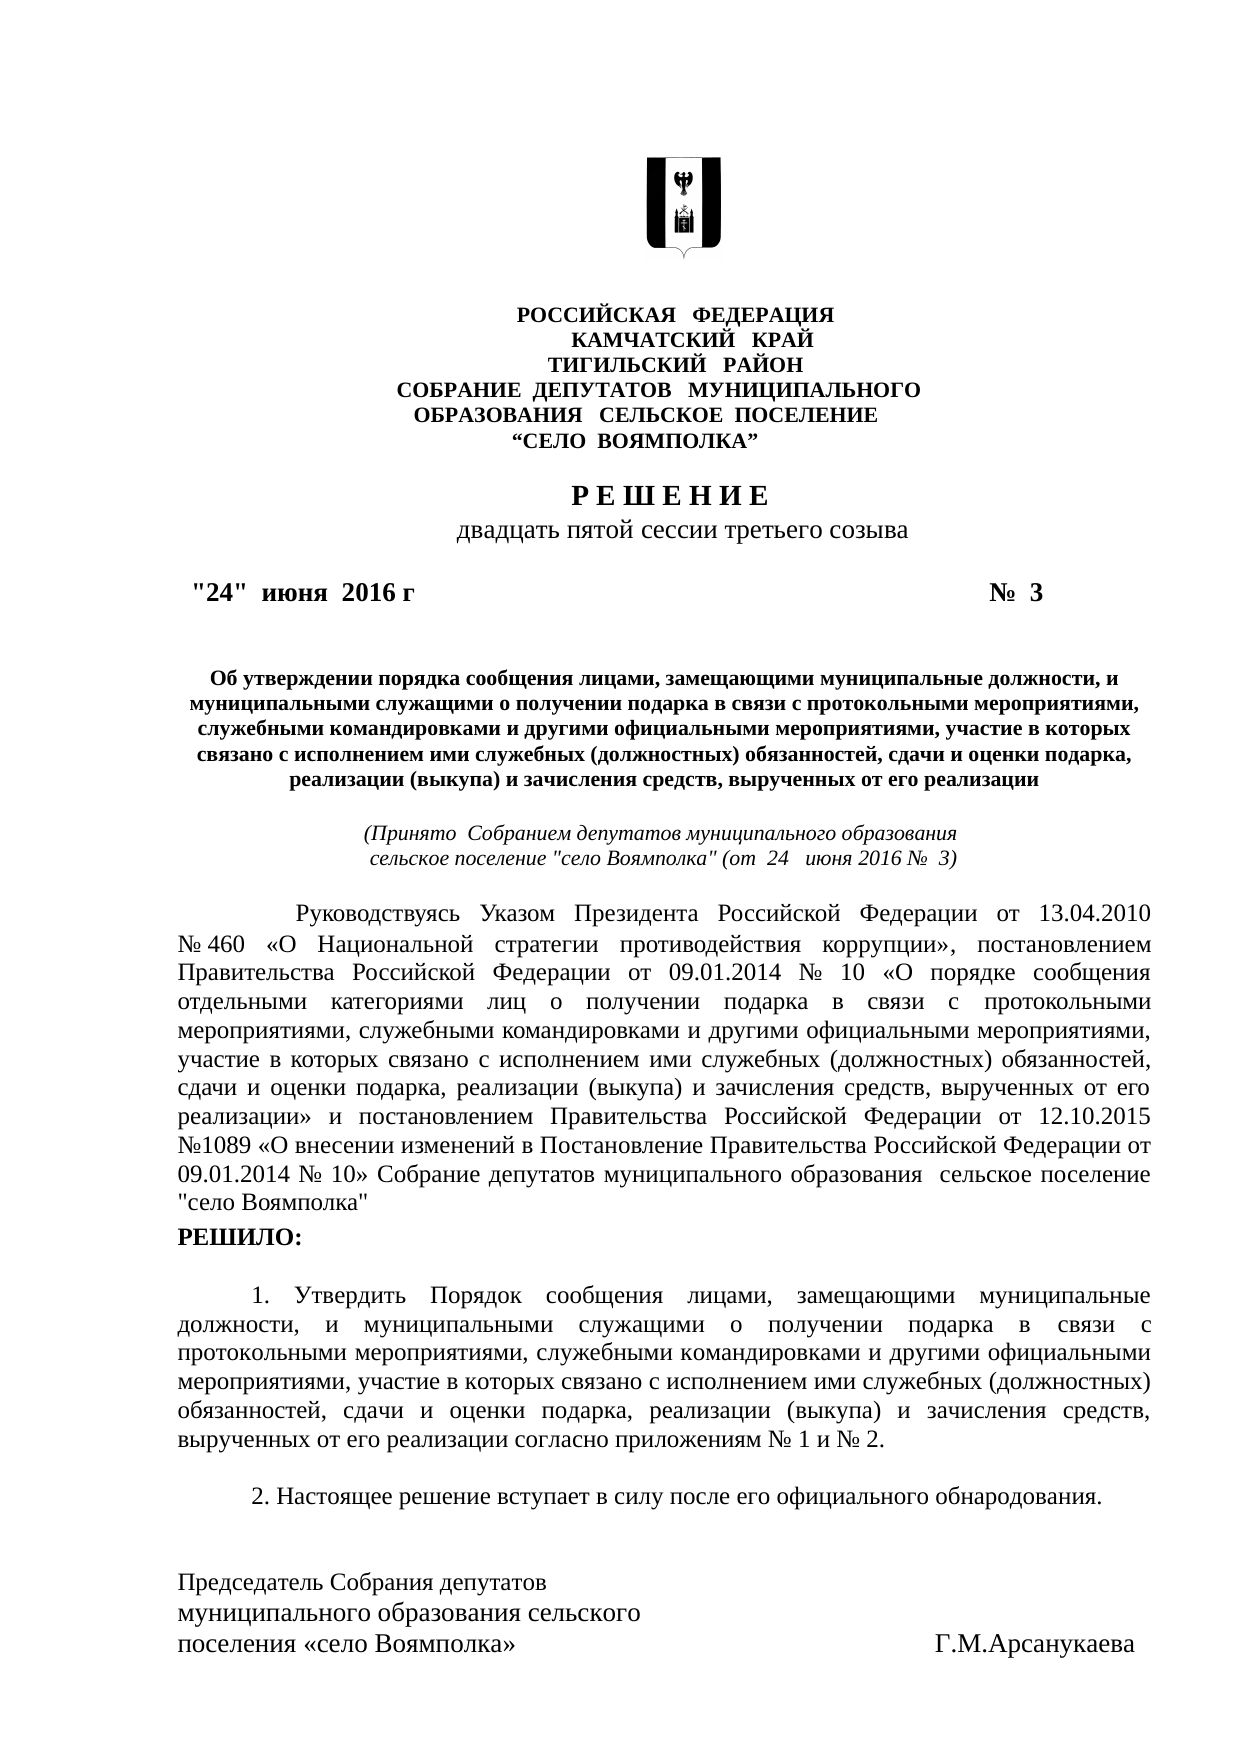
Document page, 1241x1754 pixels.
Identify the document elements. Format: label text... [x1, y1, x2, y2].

text “СЕЛО ВОЯМПОЛКА” [177, 428, 1093, 453]
subtitle Руководствуясь Указом Президента Российской Федерации от 13.04.2010 № 460 «О Национальной стратегии противодействия коррупции», постановлением Правительства Российской Федерации от 09.01.2014 № 10 «О порядке сообщения отдельными категориями лиц о получении подарка в связи с протокольными мероприятиями, служебными командировками и другими официальными мероприятиями, участие в которых связано с исполнением ими служебных (должностных) обязанностей, сдачи и оценки подарка, реализации (выкупа) и зачисления средств, вырученных от его реализации» и постановлением Правительства Российской Федерации от 12.10.2015 №1089 «О внесении изменений в Постановление Правительства Российской Федерации от 09.01.2014 № 10» Собрание депутатов муниципального образования сельское поселение "село Воямполка" [177, 895, 1152, 1216]
text поселения «село Воямполка» Г.М.Арсанукаева [177, 1627, 1152, 1658]
text ОБРАЗОВАНИЯ СЕЛЬСКОЕ ПОСЕЛЕНИЕ [177, 402, 1093, 428]
text КАМЧАТСКИЙ КРАЙ [177, 327, 1152, 352]
picture [644, 156, 723, 261]
subtitle сельское поселение "село Воямполка" (от 24 июня 2016 № 3) [177, 845, 1152, 870]
text Р Е Ш Е Н И Е двадцать пятой сессии третьего созыва [177, 478, 1152, 545]
text "24" июня 2016 г № 3 [177, 576, 1152, 607]
text Об утверждении порядка сообщения лицами, замещающими муниципальные должности, и муниципальными служащими о получении подарка в связи с протокольными мероприятиями, служебными командировками и другими официальными мероприятиями, участие в которых связано с исполнением ими служебных (должностных) обязанностей, сдачи и оценки подарка, реализации (выкупа) и зачисления средств, вырученных от его реализации [177, 665, 1152, 791]
text СОБРАНИЕ ДЕПУТАТОВ МУНИЦИПАЛЬНОГО [177, 377, 1152, 402]
text 1. Утвердить Порядок сообщения лицами, замещающими муниципальные должности, и муниципальными служащими о получении подарка в связи с протокольными мероприятиями, служебными командировками и другими официальными мероприятиями, участие в которых связано с исполнением ими служебных (должностных) обязанностей, сдачи и оценки подарка, реализации (выкупа) и зачисления средств, вырученных от его реализации согласно приложениям № 1 и № 2. [177, 1280, 1152, 1452]
text Председатель Собрания депутатов [177, 1567, 1152, 1596]
text ТИГИЛЬСКИЙ РАЙОН [177, 352, 1152, 377]
text муниципального образования сельского [177, 1596, 1152, 1627]
text РОССИЙСКАЯ ФЕДЕРАЦИЯ [177, 302, 1152, 327]
text РЕШИЛО: [177, 1222, 1152, 1251]
text (Принято Собранием депутатов муниципального образования [177, 820, 1152, 845]
text 2. Настоящее решение вступает в силу после его официального обнародования. [177, 1481, 1152, 1510]
